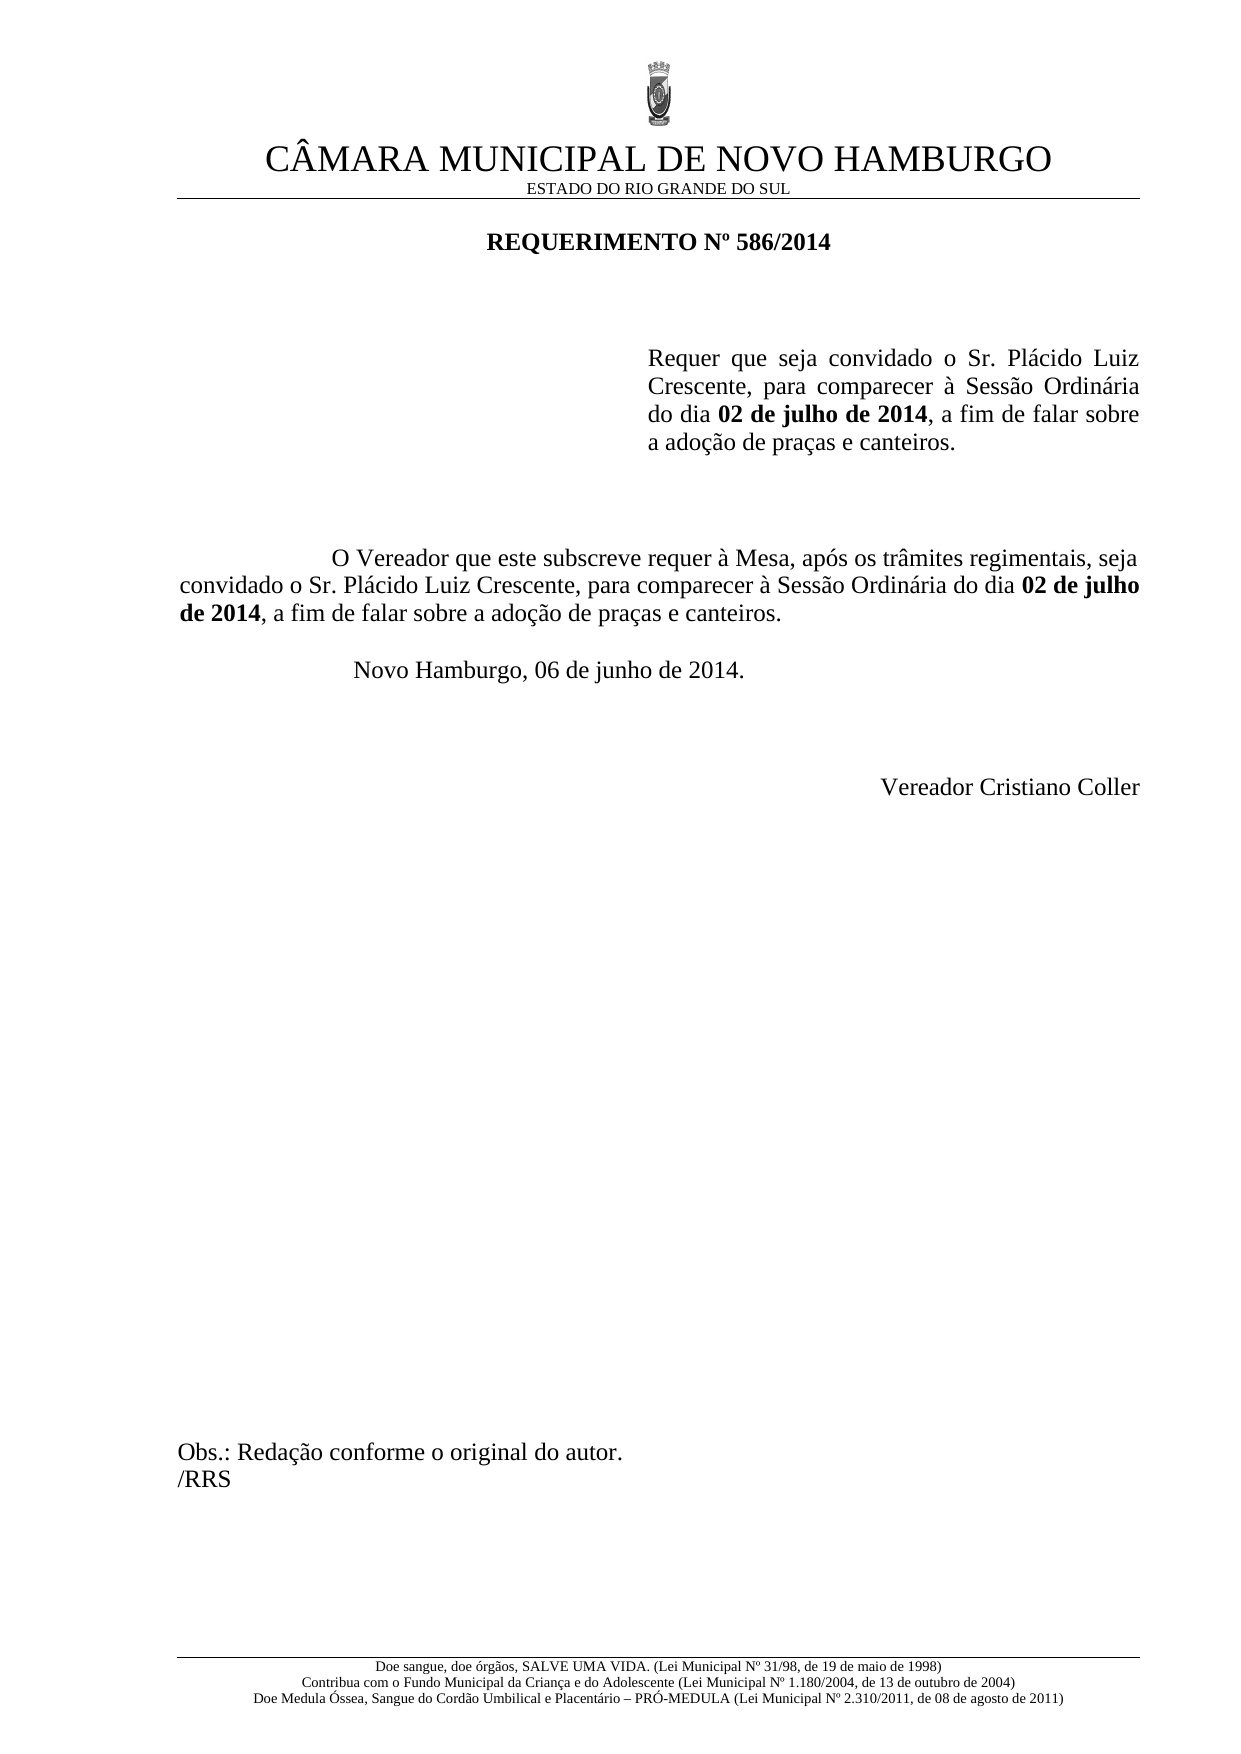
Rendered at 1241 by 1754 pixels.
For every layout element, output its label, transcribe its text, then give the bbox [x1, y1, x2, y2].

title REQUERIMENTO Nº 586/2014 [177, 228, 1140, 256]
text Vereador Cristiano Coller [177, 773, 1140, 801]
text /RRS [177, 1466, 1140, 1493]
text Novo Hamburgo, 06 de junho de 2014. [177, 657, 1140, 684]
list O Vereador que este subscreve requer à Mesa, após os trâmites regimentais, seja convidado o Sr. Plácido Luiz Crescente, para comparecer à Sessão Ordinária do dia 02 de julho de 2014, a fim de falar sobre a adoção de praças e canteiros. [179, 544, 1140, 627]
text Obs.: Redação conforme o original do autor. [177, 1438, 1140, 1466]
text Requer que seja convidado o Sr. Plácido Luiz Crescente, para comparecer à Sessão Ordinária do dia 02 de julho de 2014, a fim de falar sobre a adoção de praças e canteiros. [648, 344, 1140, 455]
